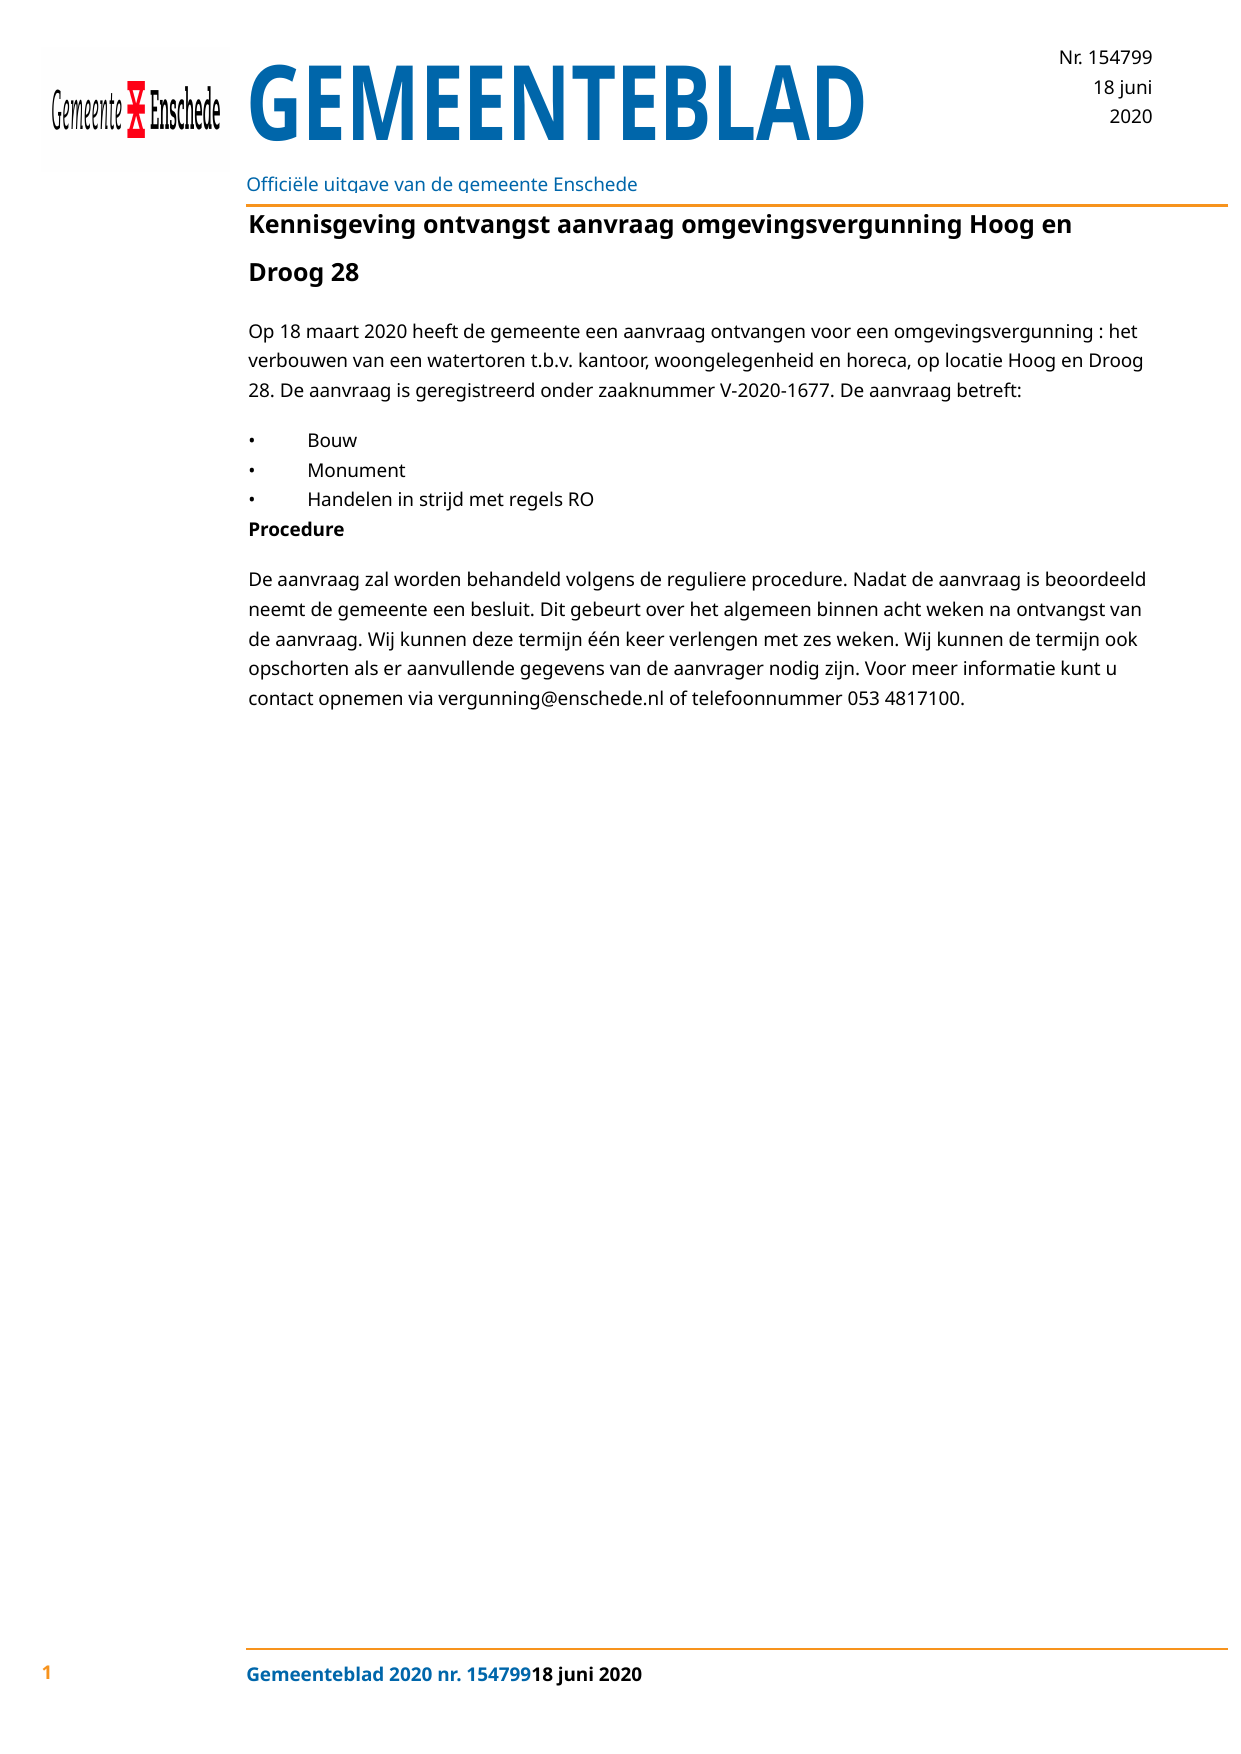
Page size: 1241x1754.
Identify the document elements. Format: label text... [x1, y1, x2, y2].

list Monument [248, 457, 1152, 483]
text Kennisgeving ontvangst aanvraag omgevingsvergunning Hoog en Droog 28 [248, 207, 1152, 288]
text Op 18 maart 2020 heeft de gemeente een aanvraag ontvangen voor een omgevingsvergunning : het verbouwen van een watertoren t.b.v. kantoor, woongelegenheid en horeca, op locatie Hoog en Droog 28. De aanvraag is geregistreerd onder zaaknummer V-2020-1677. De aanvraag betreft: [248, 318, 1152, 403]
text Procedure [248, 516, 1152, 542]
text De aanvraag zal worden behandeld volgens de reguliere procedure. Nadat de aanvraag is beoordeeld neemt de gemeente een besluit. Dit gebeurt over het algemeen binnen acht weken na ontvangst van de aanvraag. Wij kunnen deze termijn één keer verlengen met zes weken. Wij kunnen de termijn ook opschorten als er aanvullende gegevens van de aanvrager nodig zijn. Voor meer informatie kunt u contact opnemen via vergunning@enschede.nl of telefoonnummer 053 4817100. [248, 567, 1152, 711]
list Bouw [248, 427, 1152, 453]
picture [41, 47, 231, 172]
list Handelen in strijd met regels RO [248, 487, 1152, 512]
